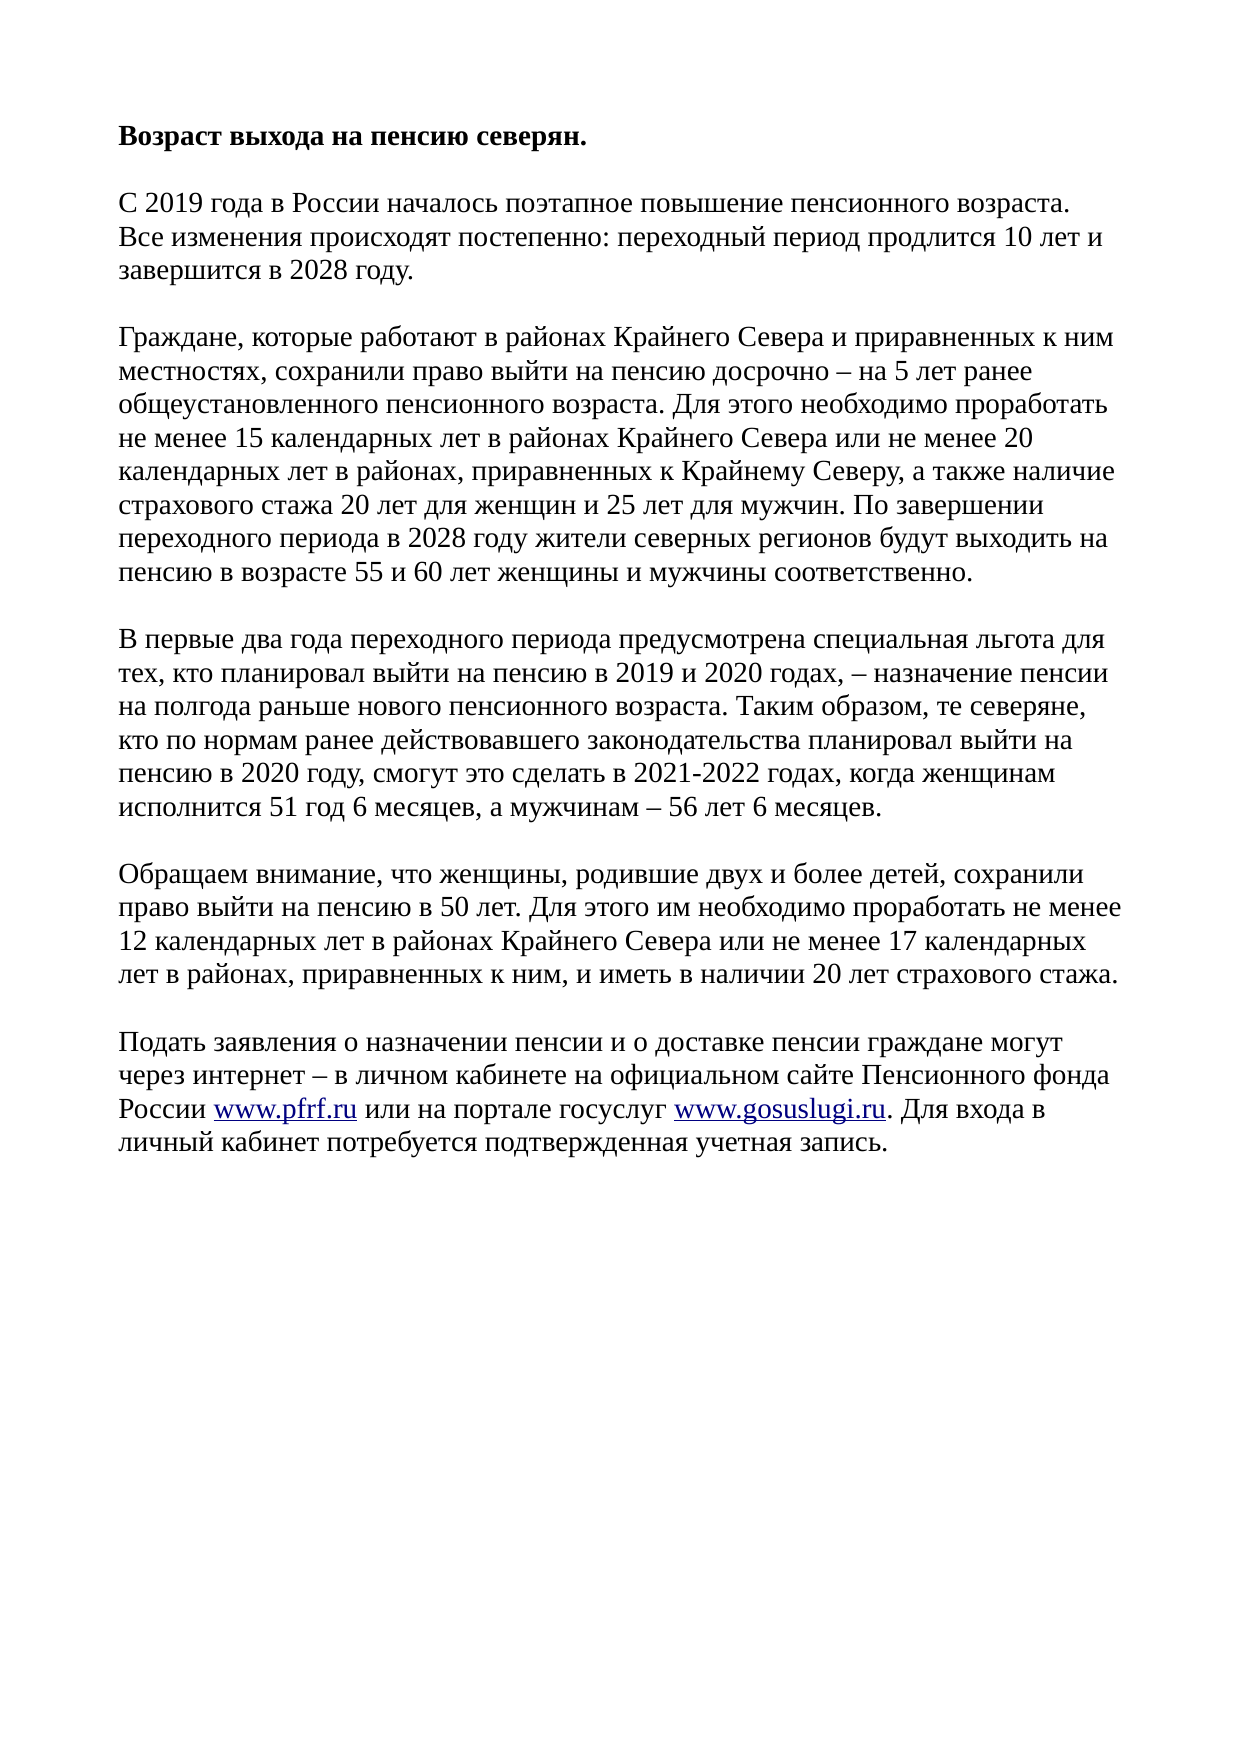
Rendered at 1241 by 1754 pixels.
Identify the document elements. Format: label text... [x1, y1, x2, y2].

text Возраст выхода на пенсию северян. С 2019 года в России началось поэтапное повышение пенсионного возраста. Все изменения происходят постепенно: переходный период продлится 10 лет и завершится в 2028 году. Граждане, которые работают в районах Крайнего Севера и приравненных к ним местностях, сохранили право выйти на пенсию досрочно – на 5 лет ранее общеустановленного пенсионного возраста. Для этого необходимо проработать не менее 15 календарных лет в районах Крайнего Севера или не менее 20 календарных лет в районах, приравненных к Крайнему Северу, а также наличие страхового стажа 20 лет для женщин и 25 лет для мужчин. По завершении переходного периода в 2028 году жители северных регионов будут выходить на пенсию в возрасте 55 и 60 лет женщины и мужчины соответственно. В первые два года переходного периода предусмотрена специальная льгота для тех, кто планировал выйти на пенсию в 2019 и 2020 годах, – назначение пенсии на полгода раньше нового пенсионного возраста. Таким образом, те северяне, кто по нормам ранее действовавшего законодательства планировал выйти на пенсию в 2020 году, смогут это сделать в 2021-2022 годах, когда женщинам исполнится 51 год 6 месяцев, а мужчинам – 56 лет 6 месяцев. Обращаем внимание, что женщины, родившие двух и более детей, сохранили право выйти на пенсию в 50 лет. Для этого им необходимо проработать не менее 12 календарных лет в районах Крайнего Севера или не менее 17 календарных лет в районах, приравненных к ним, и иметь в наличии 20 лет страхового стажа. Подать заявления о назначении пенсии и о доставке пенсии граждане могут через интернет – в личном кабинете на официальном сайте Пенсионного фонда России www.pfrf.ru или на портале госуслуг www.gosuslugi.ru. Для входа в личный кабинет потребуется подтвержденная учетная запись. [118, 118, 1122, 1158]
